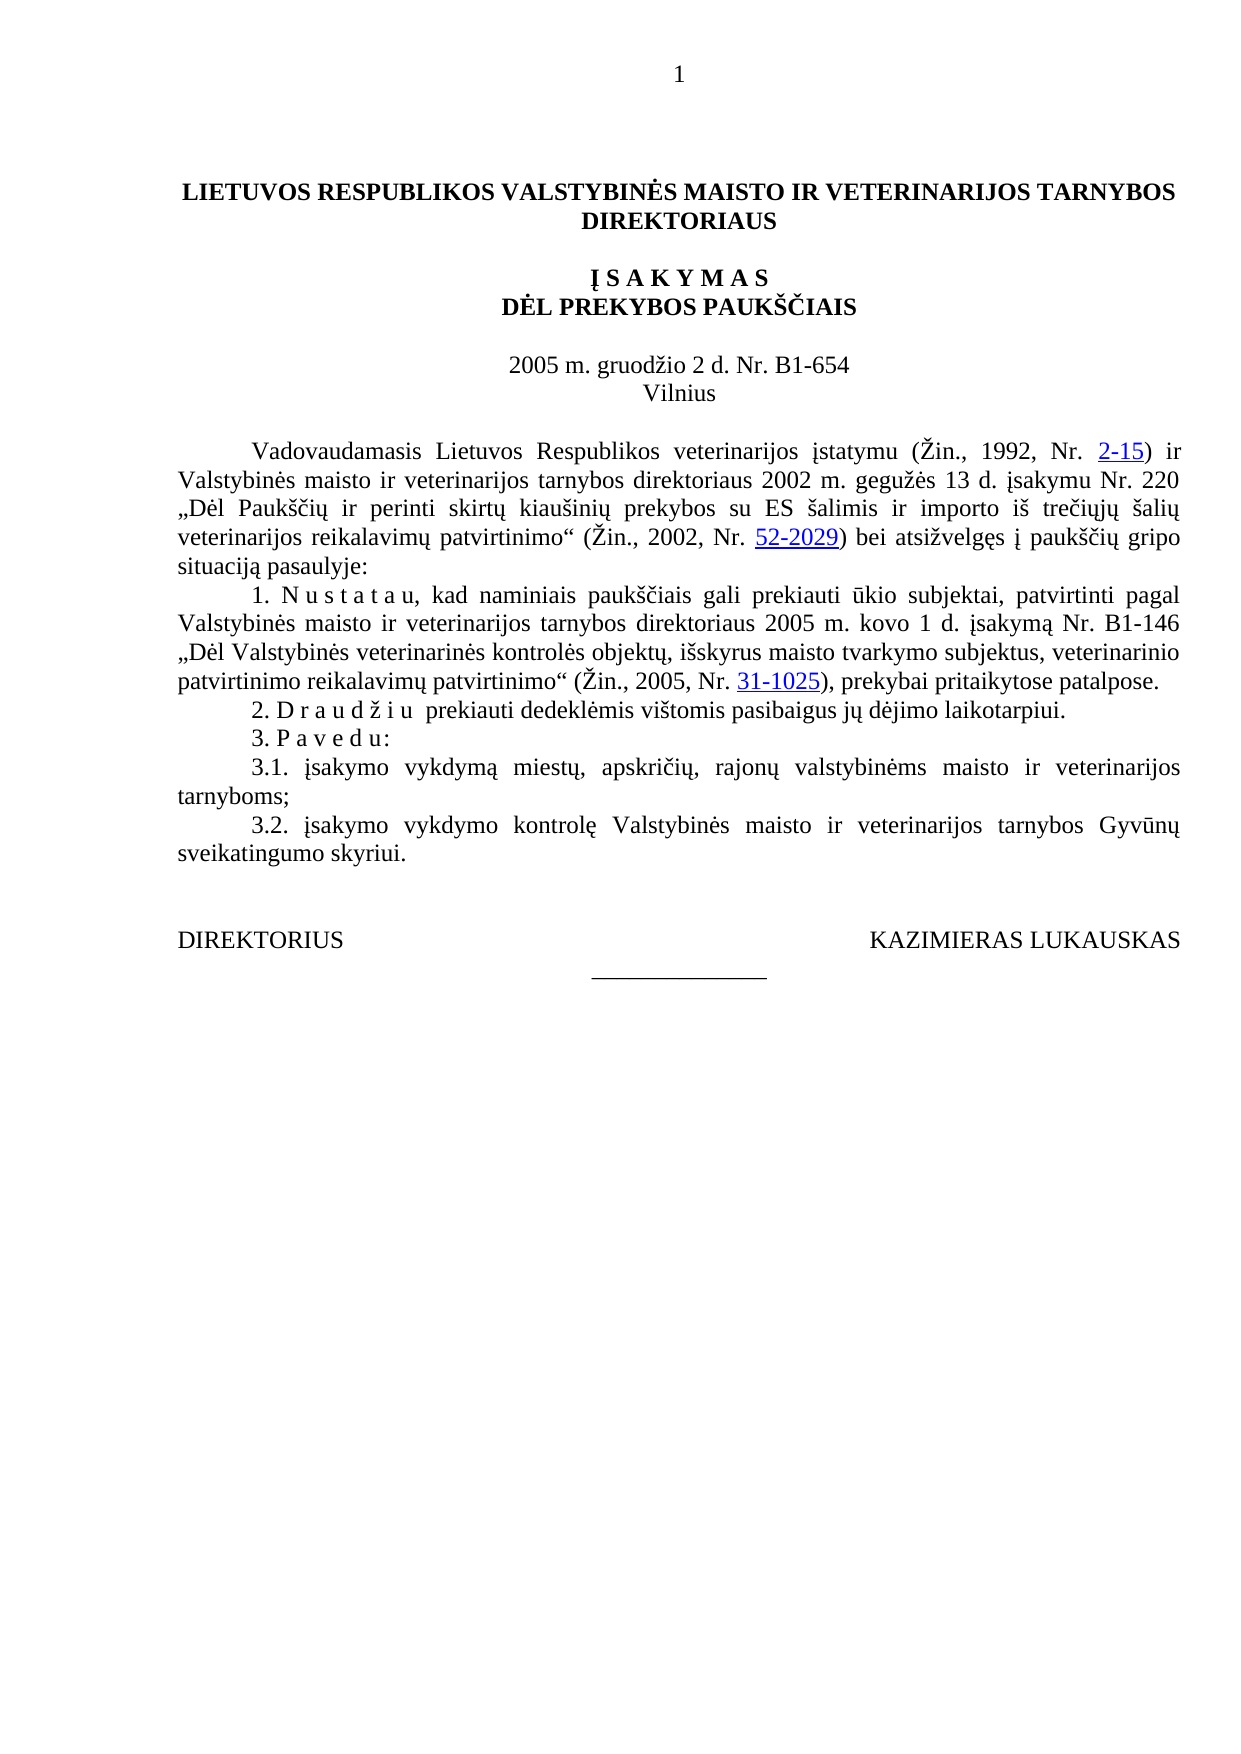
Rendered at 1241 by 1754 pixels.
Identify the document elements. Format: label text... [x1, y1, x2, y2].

text 2005 m. gruodžio 2 d. Nr. B1-654 [177, 350, 1181, 378]
text 3.1. įsakymo vykdymą miestų, apskričių, rajonų valstybinėms maisto ir veterinarijos tarnyboms; [177, 752, 1181, 810]
text Vadovaudamasis Lietuvos Respublikos veterinarijos įstatymu (Žin., 1992, Nr. 2-15) ir Valstybinės maisto ir veterinarijos tarnybos direktoriaus 2002 m. gegužės 13 d. įsakymu Nr. 220 „Dėl Paukščių ir perinti skirtų kiaušinių prekybos su ES šalimis ir importo iš trečiųjų šalių veterinarijos reikalavimų patvirtinimo“ (Žin., 2002, Nr. 52-2029) bei atsižvelgęs į paukščių gripo situaciją pasaulyje: [177, 436, 1181, 580]
text Vilnius [177, 378, 1181, 407]
text 3.2. įsakymo vykdymo kontrolę Valstybinės maisto ir veterinarijos tarnybos Gyvūnų sveikatingumo skyriui. [177, 810, 1181, 867]
text 3. Pavedu: [177, 723, 1181, 752]
text 1. Nustatau, kad naminiais paukščiais gali prekiauti ūkio subjektai, patvirtinti pagal Valstybinės maisto ir veterinarijos tarnybos direktoriaus 2005 m. kovo 1 d. įsakymą Nr. B1-146 „Dėl Valstybinės veterinarinės kontrolės objektų, išskyrus maisto tvarkymo subjektus, veterinarinio patvirtinimo reikalavimų patvirtinimo“ (Žin., 2005, Nr. 31-1025), prekybai pritaikytose patalpose. [177, 580, 1181, 695]
text DIREKTORIUS KAZIMIERAS LUKAUSKAS [177, 925, 1181, 953]
text 2. Draudžiu prekiauti dedeklėmis vištomis pasibaigus jų dėjimo laikotarpiui. [177, 695, 1181, 723]
text Į S A K Y M A S [177, 263, 1181, 292]
text ______________ [177, 953, 1181, 982]
text LIETUVOS RESPUBLIKOS VALSTYBINĖS MAISTO IR VETERINARIJOS TARNYBOS DIREKTORIAUS [177, 177, 1181, 235]
text DĖL PREKYBOS PAUKŠČIAIS [177, 292, 1181, 321]
